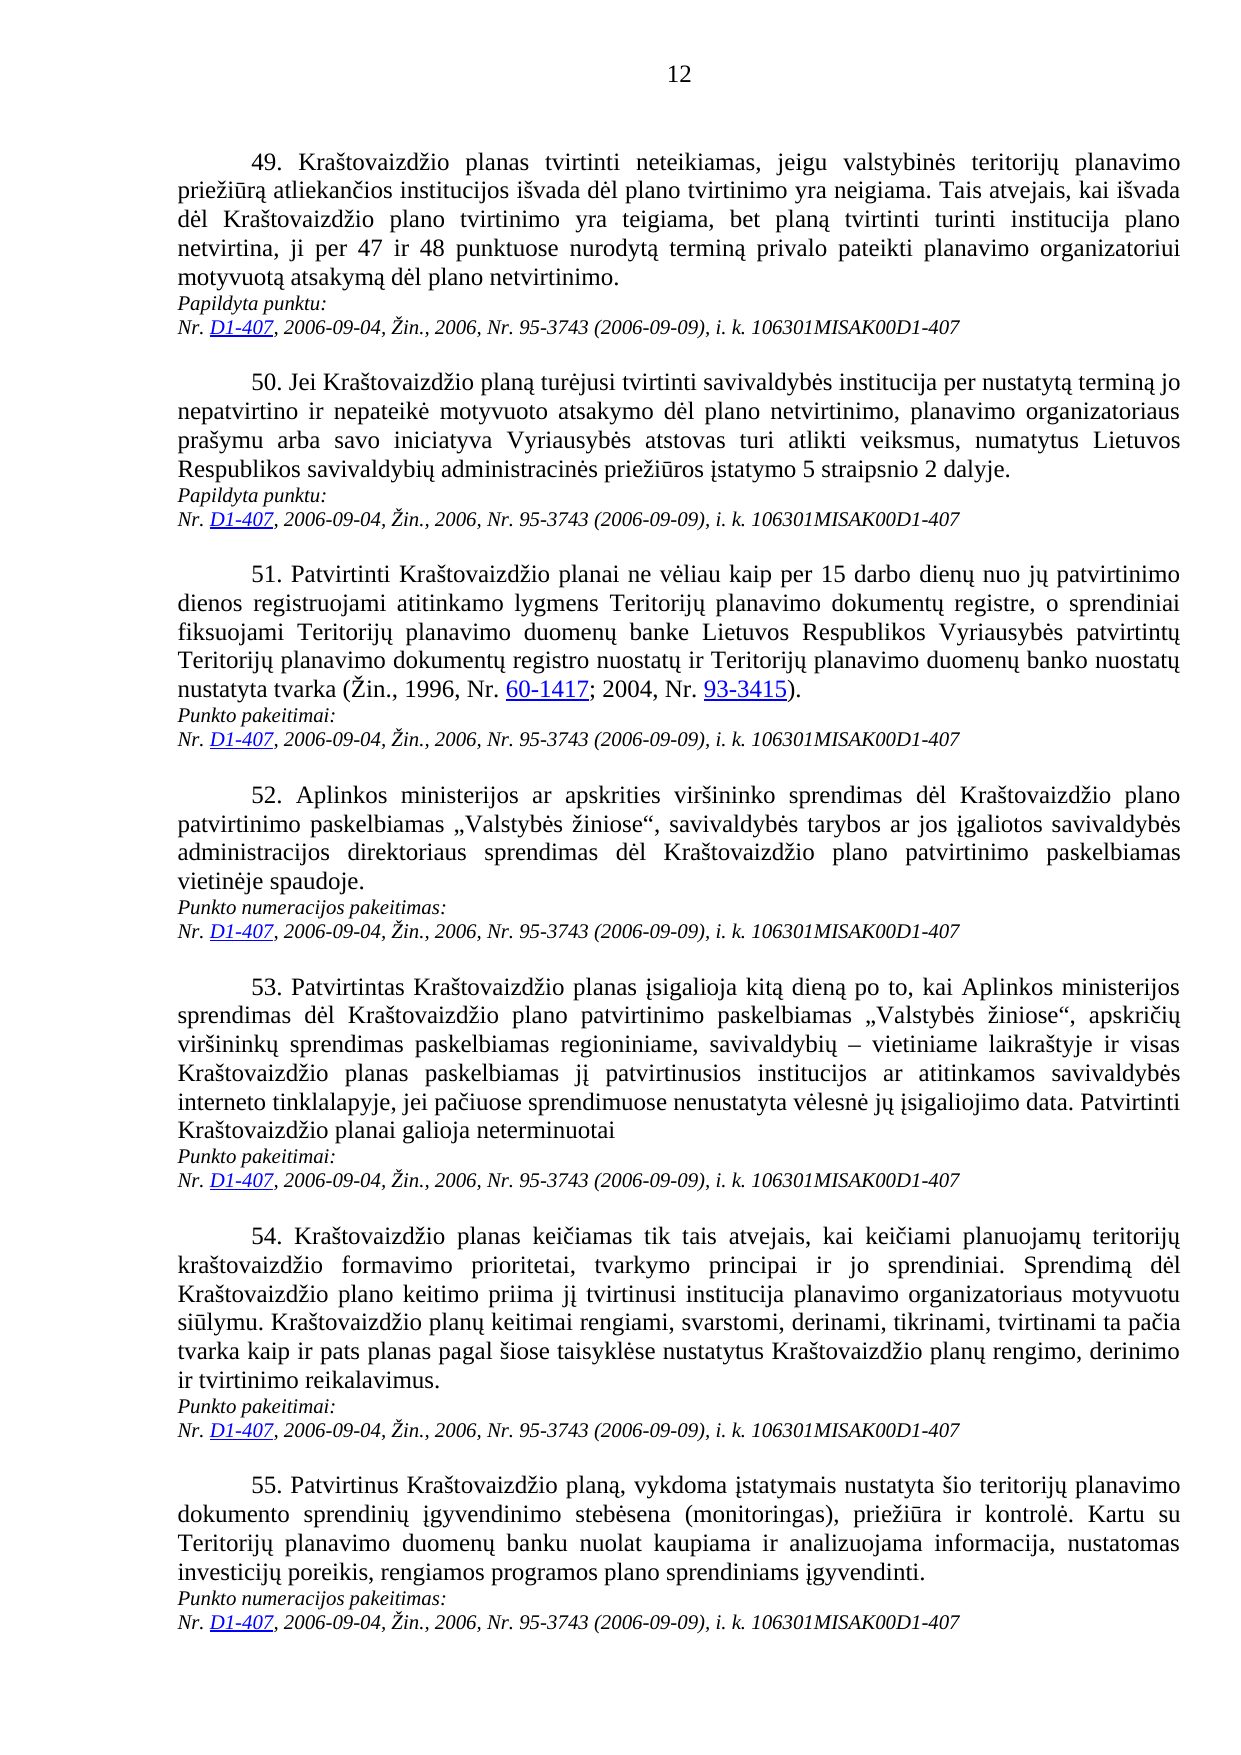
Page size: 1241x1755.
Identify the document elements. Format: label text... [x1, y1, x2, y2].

text Nr. D1-407, 2006-09-04, Žin., 2006, Nr. 95-3743 (2006-09-09), i. k. 106301MISAK00D1-407 [177, 727, 1181, 751]
text Punkto pakeitimai: [177, 1144, 1181, 1168]
text 54. Kraštovaizdžio planas keičiamas tik tais atvejais, kai keičiami planuojamų teritorijų kraštovaizdžio formavimo prioritetai, tvarkymo principai ir jo sprendiniai. Sprendimą dėl Kraštovaizdžio plano keitimo priima jį tvirtinusi institucija planavimo organizatoriaus motyvuotu siūlymu. Kraštovaizdžio planų keitimai rengiami, svarstomi, derinami, tikrinami, tvirtinami ta pačia tvarka kaip ir pats planas pagal šiose taisyklėse nustatytus Kraštovaizdžio planų rengimo, derinimo ir tvirtinimo reikalavimus. [177, 1221, 1181, 1394]
text 50. Jei Kraštovaizdžio planą turėjusi tvirtinti savivaldybės institucija per nustatytą terminą jo nepatvirtino ir nepateikė motyvuoto atsakymo dėl plano netvirtinimo, planavimo organizatoriaus prašymu arba savo iniciatyva Vyriausybės atstovas turi atlikti veiksmus, numatytus Lietuvos Respublikos savivaldybių administracinės priežiūros įstatymo 5 straipsnio 2 dalyje. [177, 367, 1181, 482]
text Papildyta punktu: [177, 291, 1181, 315]
text Nr. D1-407, 2006-09-04, Žin., 2006, Nr. 95-3743 (2006-09-09), i. k. 106301MISAK00D1-407 [177, 1168, 1181, 1192]
text 51. Patvirtinti Kraštovaizdžio planai ne vėliau kaip per 15 darbo dienų nuo jų patvirtinimo dienos registruojami atitinkamo lygmens Teritorijų planavimo dokumentų registre, o sprendiniai fiksuojami Teritorijų planavimo duomenų banke Lietuvos Respublikos Vyriausybės patvirtintų Teritorijų planavimo dokumentų registro nuostatų ir Teritorijų planavimo duomenų banko nuostatų nustatyta tvarka (Žin., 1996, Nr. 60-1417; 2004, Nr. 93-3415). [177, 559, 1181, 703]
text Punkto pakeitimai: [177, 703, 1181, 727]
text Punkto numeracijos pakeitimas: [177, 895, 1181, 919]
text Nr. D1-407, 2006-09-04, Žin., 2006, Nr. 95-3743 (2006-09-09), i. k. 106301MISAK00D1-407 [177, 1418, 1181, 1442]
text 53. Patvirtintas Kraštovaizdžio planas įsigalioja kitą dieną po to, kai Aplinkos ministerijos sprendimas dėl Kraštovaizdžio plano patvirtinimo paskelbiamas „Valstybės žiniose“, apskričių viršininkų sprendimas paskelbiamas regioniniame, savivaldybių – vietiniame laikraštyje ir visas Kraštovaizdžio planas paskelbiamas jį patvirtinusios institucijos ar atitinkamos savivaldybės interneto tinklalapyje, jei pačiuose sprendimuose nenustatyta vėlesnė jų įsigaliojimo data. Patvirtinti Kraštovaizdžio planai galioja neterminuotai [177, 972, 1181, 1144]
text 52. Aplinkos ministerijos ar apskrities viršininko sprendimas dėl Kraštovaizdžio plano patvirtinimo paskelbiamas „Valstybės žiniose“, savivaldybės tarybos ar jos įgaliotos savivaldybės administracijos direktoriaus sprendimas dėl Kraštovaizdžio plano patvirtinimo paskelbiamas vietinėje spaudoje. [177, 780, 1181, 895]
text Punkto numeracijos pakeitimas: [177, 1586, 1181, 1610]
text 49. Kraštovaizdžio planas tvirtinti neteikiamas, jeigu valstybinės teritorijų planavimo priežiūrą atliekančios institucijos išvada dėl plano tvirtinimo yra neigiama. Tais atvejais, kai išvada dėl Kraštovaizdžio plano tvirtinimo yra teigiama, bet planą tvirtinti turinti institucija plano netvirtina, ji per 47 ir 48 punktuose nurodytą terminą privalo pateikti planavimo organizatoriui motyvuotą atsakymą dėl plano netvirtinimo. [177, 147, 1181, 291]
text Papildyta punktu: [177, 482, 1181, 507]
text Nr. D1-407, 2006-09-04, Žin., 2006, Nr. 95-3743 (2006-09-09), i. k. 106301MISAK00D1-407 [177, 507, 1181, 531]
text Nr. D1-407, 2006-09-04, Žin., 2006, Nr. 95-3743 (2006-09-09), i. k. 106301MISAK00D1-407 [177, 919, 1181, 943]
text Punkto pakeitimai: [177, 1394, 1181, 1418]
text 55. Patvirtinus Kraštovaizdžio planą, vykdoma įstatymais nustatyta šio teritorijų planavimo dokumento sprendinių įgyvendinimo stebėsena (monitoringas), priežiūra ir kontrolė. Kartu su Teritorijų planavimo duomenų banku nuolat kaupiama ir analizuojama informacija, nustatomas investicijų poreikis, rengiamos programos plano sprendiniams įgyvendinti. [177, 1471, 1181, 1586]
text Nr. D1-407, 2006-09-04, Žin., 2006, Nr. 95-3743 (2006-09-09), i. k. 106301MISAK00D1-407 [177, 315, 1181, 339]
text Nr. D1-407, 2006-09-04, Žin., 2006, Nr. 95-3743 (2006-09-09), i. k. 106301MISAK00D1-407 [177, 1610, 1181, 1634]
